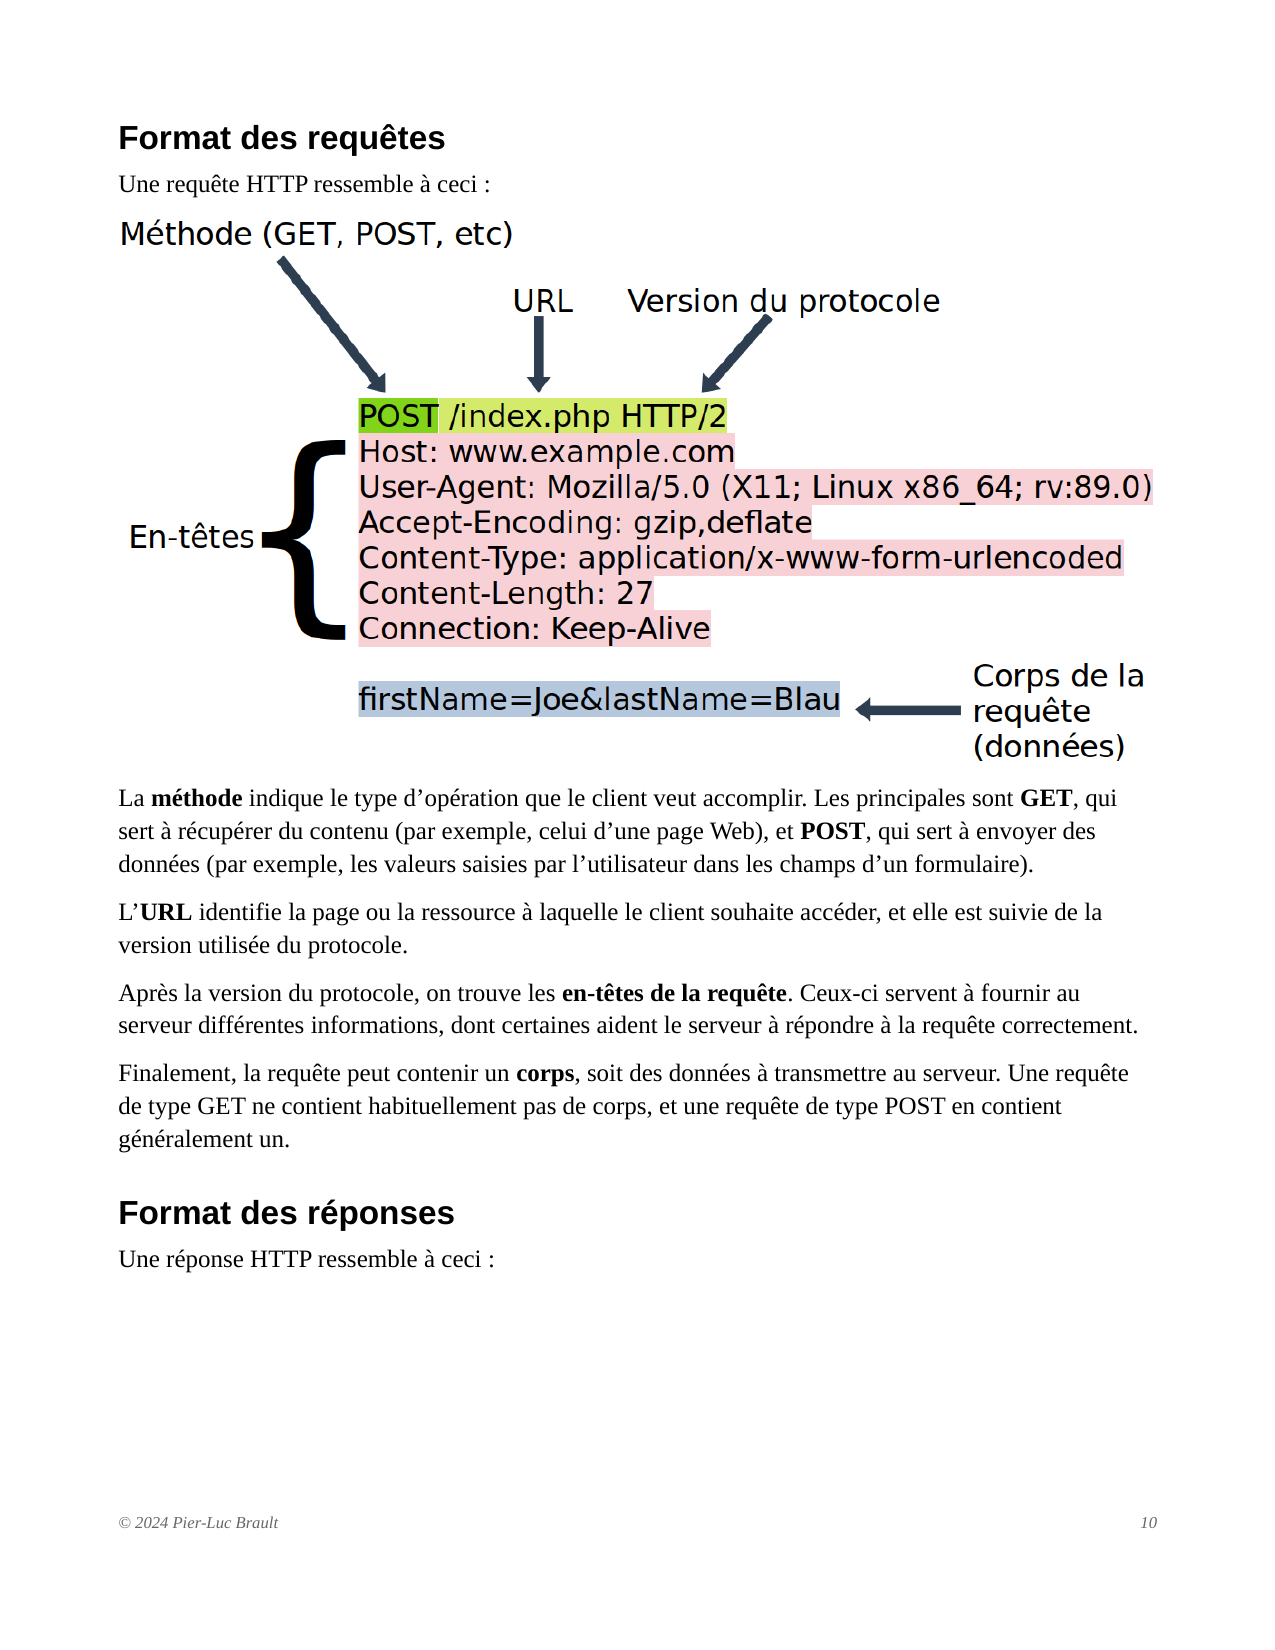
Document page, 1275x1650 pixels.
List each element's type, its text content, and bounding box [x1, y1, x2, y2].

text Après la version du protocole, on trouve les en-têtes de la requête. Ceux-ci servent à fournir au serveur différentes informations, dont certaines aident le serveur à répondre à la requête correctement. [118, 978, 1157, 1039]
picture [118, 216, 1157, 765]
text Une réponse HTTP ressemble à ceci : [118, 1244, 1157, 1272]
text Finalement, la requête peut contenir un corps, soit des données à transmettre au serveur. Une requête de type GET ne contient habituellement pas de corps, et une requête de type POST en contient généralement un. [118, 1058, 1157, 1153]
text L’URL identifie la page ou la ressource à laquelle le client souhaite accéder, et elle est suivie de la version utilisée du protocole. [118, 897, 1157, 959]
subtitle Format des réponses [118, 1193, 1157, 1231]
text Une requête HTTP ressemble à ceci : [118, 169, 1157, 198]
subtitle Format des requêtes [118, 118, 1157, 157]
text La méthode indique le type d’opération que le client veut accomplir. Les principales sont GET, qui sert à récupérer du contenu (par exemple, celui d’une page Web), et POST, qui sert à envoyer des données (par exemple, les valeurs saisies par l’utilisateur dans les champs d’un formulaire). [118, 783, 1157, 878]
